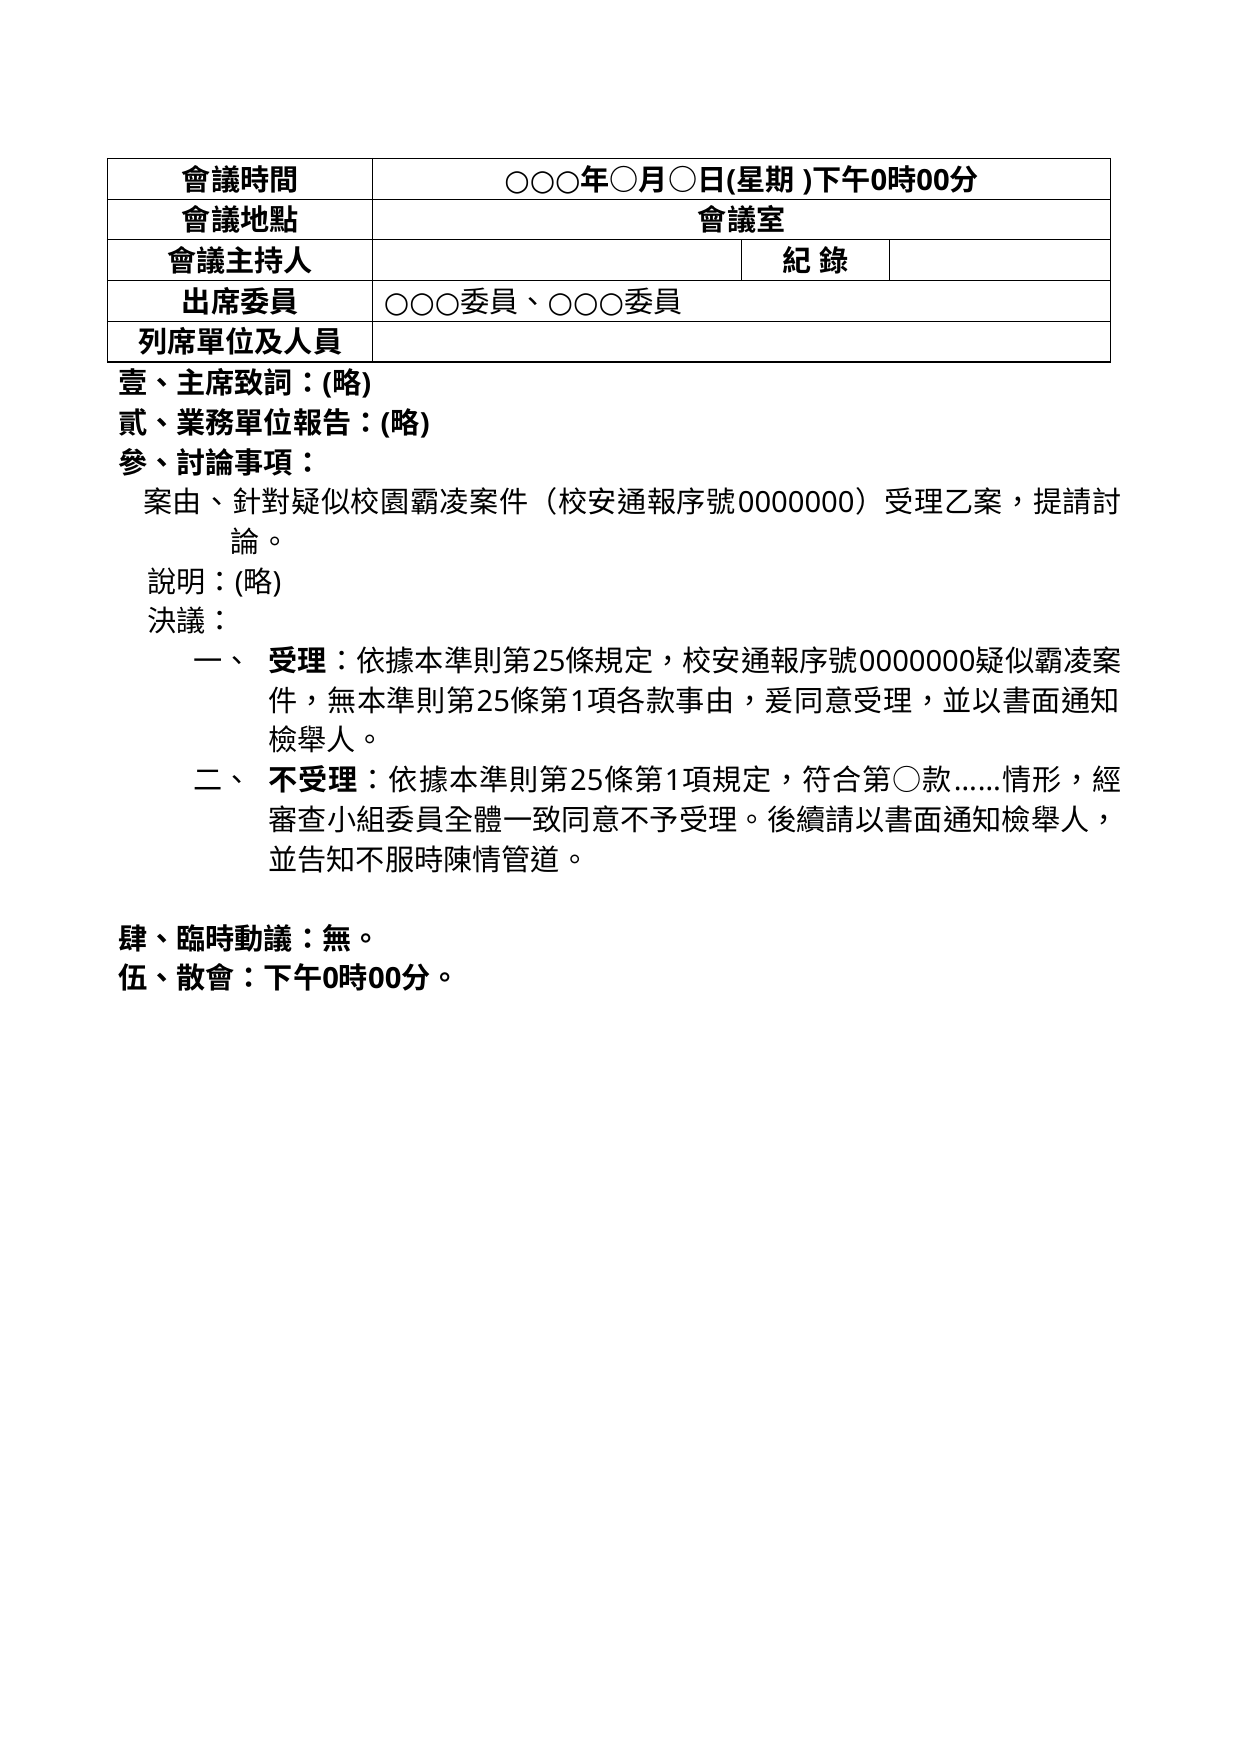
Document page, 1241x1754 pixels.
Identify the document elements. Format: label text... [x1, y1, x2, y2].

table_cell 會議地點 [108, 200, 372, 239]
table_cell 出席委員 [108, 281, 372, 321]
text 壹、主席致詞：(略) [118, 362, 1122, 402]
table_cell 紀 錄 [742, 240, 889, 280]
table_header 會議時間 [108, 159, 372, 198]
table_cell ○○○委員、○○○委員 [373, 281, 1110, 321]
text 貳、業務單位報告：(略) [118, 402, 1122, 442]
list 受理：依據本準則第25條規定，校安通報序號0000000疑似霸凌案件，無本準則第25條第1項各款事由，爰同意受理，並以書面通知檢舉人。 [193, 640, 1122, 759]
table_cell 會議室 [373, 200, 1110, 239]
text 說明：(略) [118, 561, 1122, 601]
table_cell 列席單位及人員 [108, 322, 372, 361]
table_cell 會議主持人 [108, 240, 372, 280]
text 案由、針對疑似校園霸凌案件（校安通報序號0000000）受理乙案，提請討論。 [143, 482, 1122, 561]
text 參、討論事項： [118, 442, 1122, 482]
text 伍、散會：下午0時00分。 [118, 958, 1122, 997]
text 肆、臨時動議：無。 [118, 918, 1122, 958]
list 不受理：依據本準則第25條第1項規定，符合第○款……情形，經審查小組委員全體一致同意不予受理。後續請以書面通知檢舉人，並告知不服時陳情管道。 [193, 759, 1122, 878]
table_cell [373, 322, 1110, 361]
table_cell [373, 240, 741, 280]
table_header ○○○年○月○日(星期 )下午0時00分 [373, 159, 1110, 198]
text 決議： [118, 601, 1122, 640]
table_cell [890, 240, 1110, 280]
